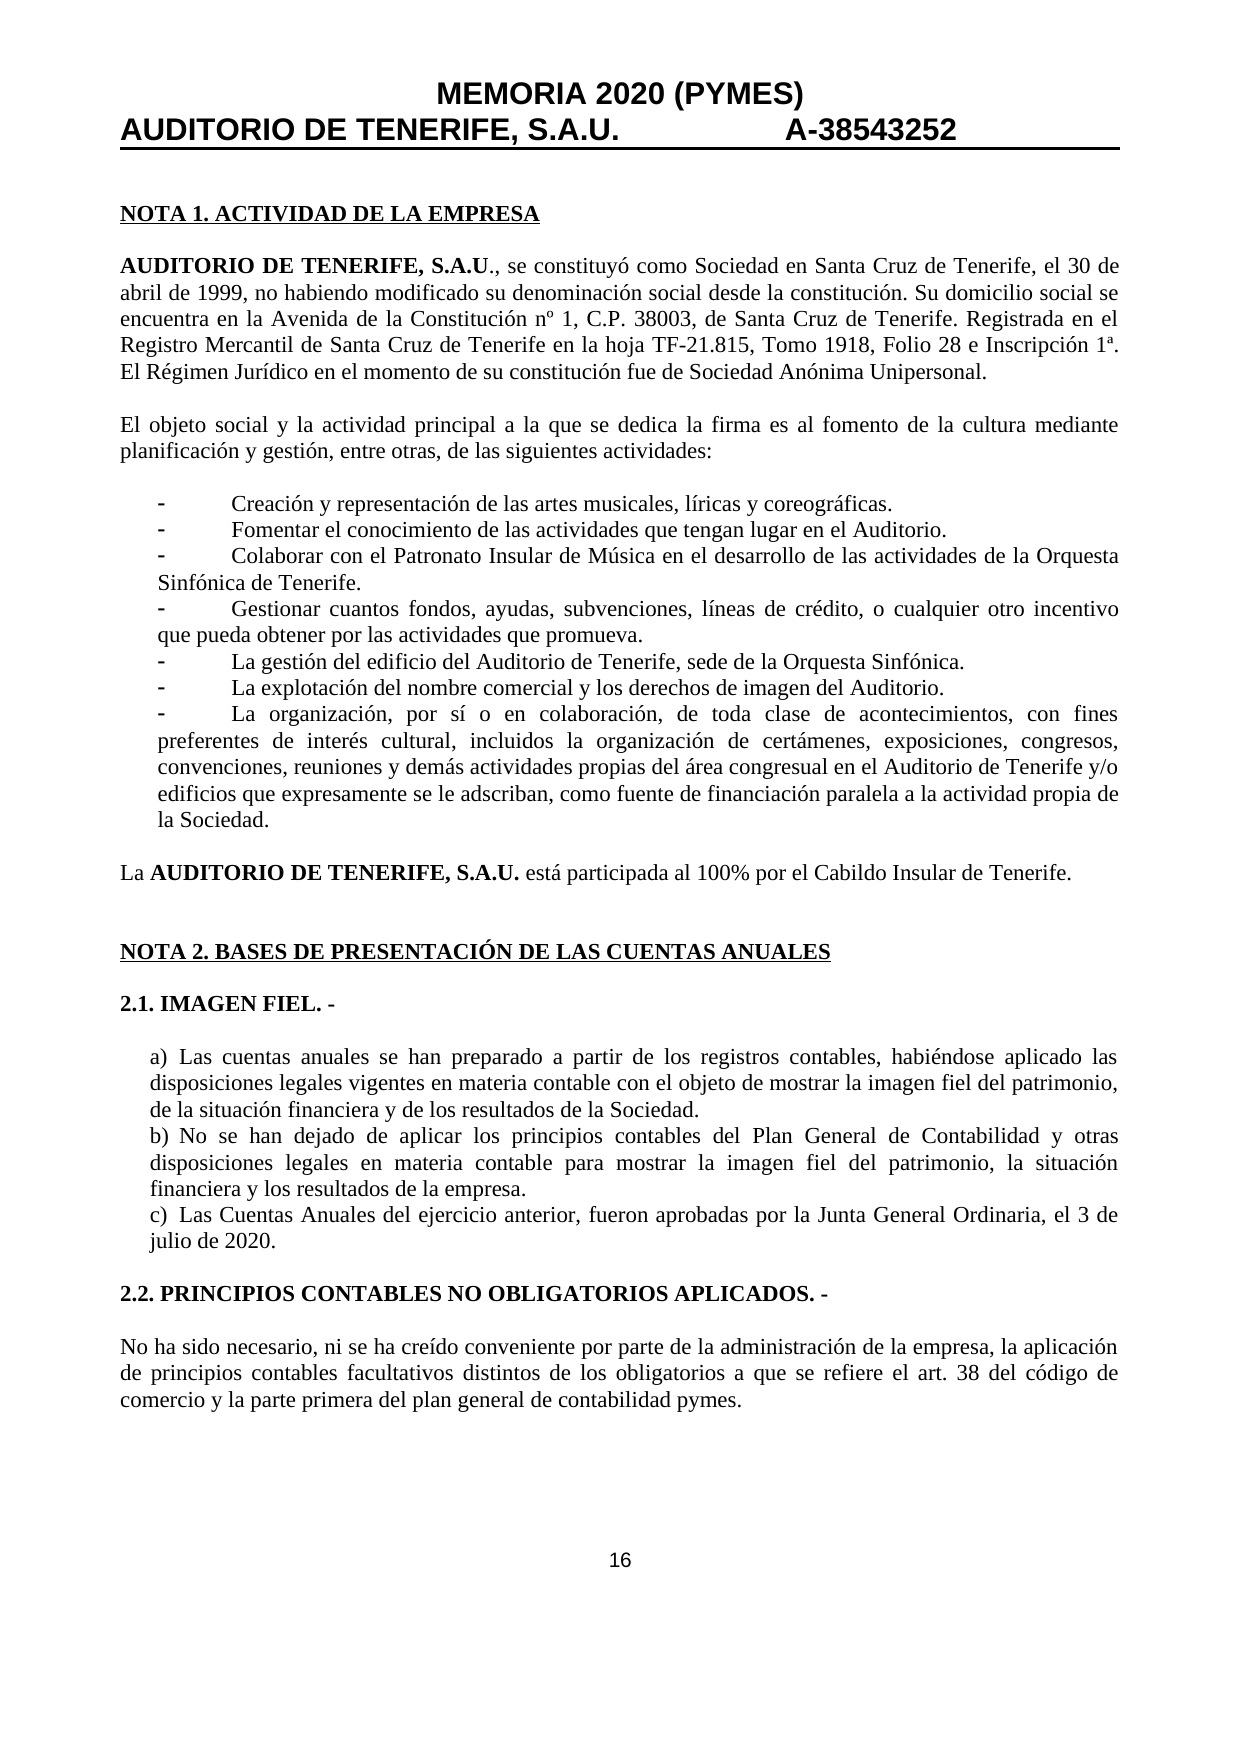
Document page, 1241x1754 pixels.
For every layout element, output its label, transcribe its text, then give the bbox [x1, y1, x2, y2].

text 2.2. PRINCIPIOS CONTABLES NO OBLIGATORIOS APLICADOS. - [120, 1280, 1120, 1307]
list Las Cuentas Anuales del ejercicio anterior, fueron aprobadas por la Junta General Ordinaria, el 3 de julio de 2020. [149, 1201, 1120, 1254]
list Colaborar con el Patronato Insular de Música en el desarrollo de las actividades de la Orquesta Sinfónica de Tenerife. [157, 542, 1120, 595]
list La organización, por sí o en colaboración, de toda clase de acontecimientos, con fines preferentes de interés cultural, incluidos la organización de certámenes, exposiciones, congresos, convenciones, reuniones y demás actividades propias del área congresual en el Auditorio de Tenerife y/o edificios que expresamente se le adscriban, como fuente de financiación paralela a la actividad propia de la Sociedad. [157, 701, 1120, 832]
list Fomentar el conocimiento de las actividades que tengan lugar en el Auditorio. [157, 516, 1120, 542]
list Las cuentas anuales se han preparado a partir de los registros contables, habiéndose aplicado las disposiciones legales vigentes en materia contable con el objeto de mostrar la imagen fiel del patrimonio, de la situación financiera y de los resultados de la Sociedad. [149, 1043, 1120, 1122]
text La AUDITORIO DE TENERIFE, S.A.U. está participada al 100% por el Cabildo Insular de Tenerife. [120, 859, 1120, 885]
list No se han dejado de aplicar los principios contables del Plan General de Contabilidad y otras disposiciones legales en materia contable para mostrar la imagen fiel del patrimonio, la situación financiera y los resultados de la empresa. [149, 1122, 1120, 1201]
list Gestionar cuantos fondos, ayudas, subvenciones, líneas de crédito, o cualquier otro incentivo que pueda obtener por las actividades que promueva. [157, 595, 1120, 648]
text 2.1. IMAGEN FIEL. - [120, 990, 1120, 1017]
list La explotación del nombre comercial y los derechos de imagen del Auditorio. [157, 674, 1120, 701]
text AUDITORIO DE TENERIFE, S.A.U., se constituyó como Sociedad en Santa Cruz de Tenerife, el 30 de abril de 1999, no habiendo modificado su denominación social desde la constitución. Su domicilio social se encuentra en la Avenida de la Constitución nº 1, C.P. 38003, de Santa Cruz de Tenerife. Registrada en el Registro Mercantil de Santa Cruz de Tenerife en la hoja TF-21.815, Tomo 1918, Folio 28 e Inscripción 1ª. El Régimen Jurídico en el momento de su constitución fue de Sociedad Anónima Unipersonal. [120, 252, 1120, 384]
text No ha sido necesario, ni se ha creído conveniente por parte de la administración de la empresa, la aplicación de principios contables facultativos distintos de los obligatorios a que se refiere el art. 38 del código de comercio y la parte primera del plan general de contabilidad pymes. [120, 1333, 1120, 1412]
list Creación y representación de las artes musicales, líricas y coreográficas. [157, 490, 1120, 516]
list La gestión del edificio del Auditorio de Tenerife, sede de la Orquesta Sinfónica. [157, 648, 1120, 674]
text El objeto social y la actividad principal a la que se dedica la firma es al fomento de la cultura mediante planificación y gestión, entre otras, de las siguientes actividades: [120, 411, 1120, 463]
text NOTA 1. ACTIVIDAD DE LA EMPRESA [120, 200, 1120, 226]
text NOTA 2. BASES DE PRESENTACIÓN DE LAS CUENTAS ANUALES [120, 938, 1120, 964]
